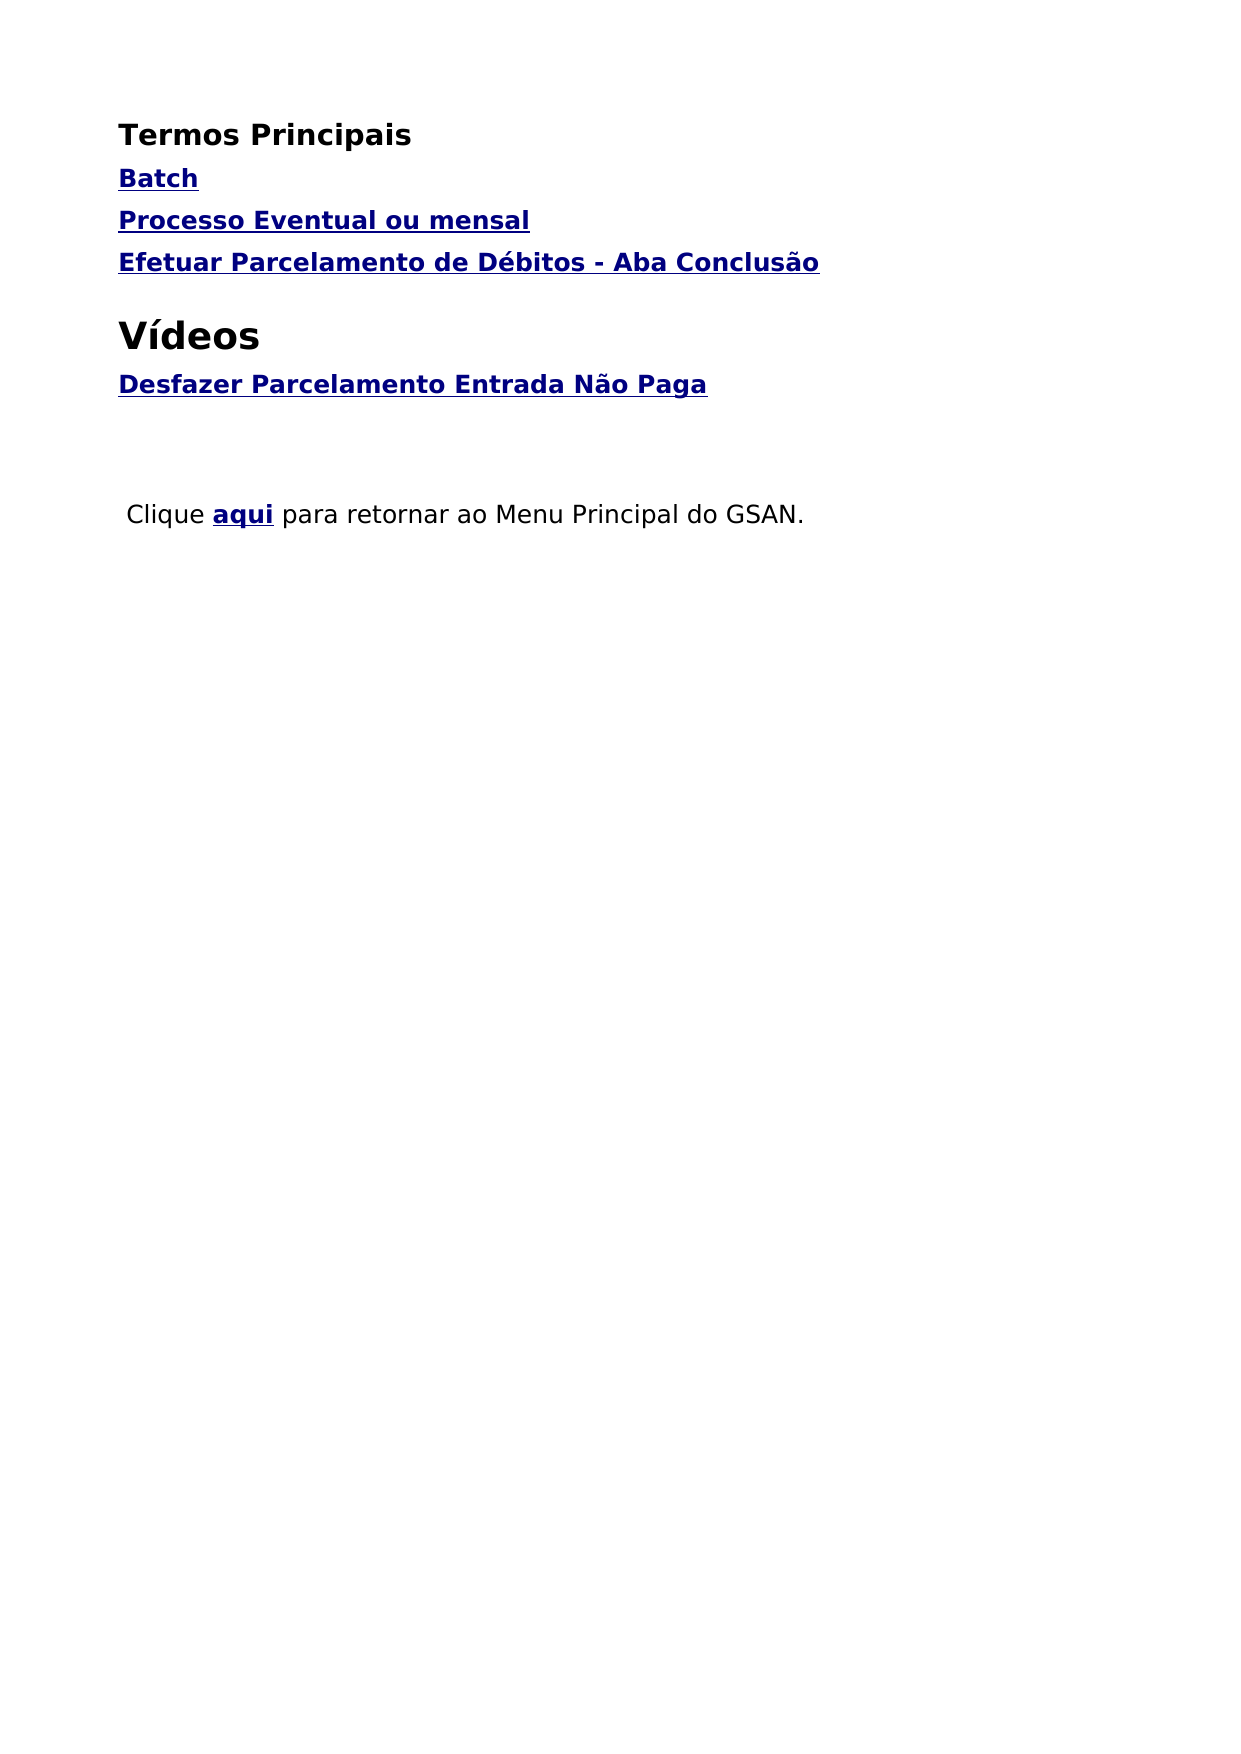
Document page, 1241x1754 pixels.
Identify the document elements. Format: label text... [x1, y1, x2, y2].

text Clique aqui para retornar ao Menu Principal do GSAN. [118, 412, 1122, 529]
subtitle Vídeos [118, 314, 1122, 358]
text Desfazer Parcelamento Entrada Não Paga [118, 371, 1122, 400]
text Batch [118, 164, 1122, 194]
text Efetuar Parcelamento de Débitos - Aba Conclusão [118, 248, 1122, 277]
text Processo Eventual ou mensal [118, 206, 1122, 235]
subtitle Termos Principais [118, 118, 1122, 152]
